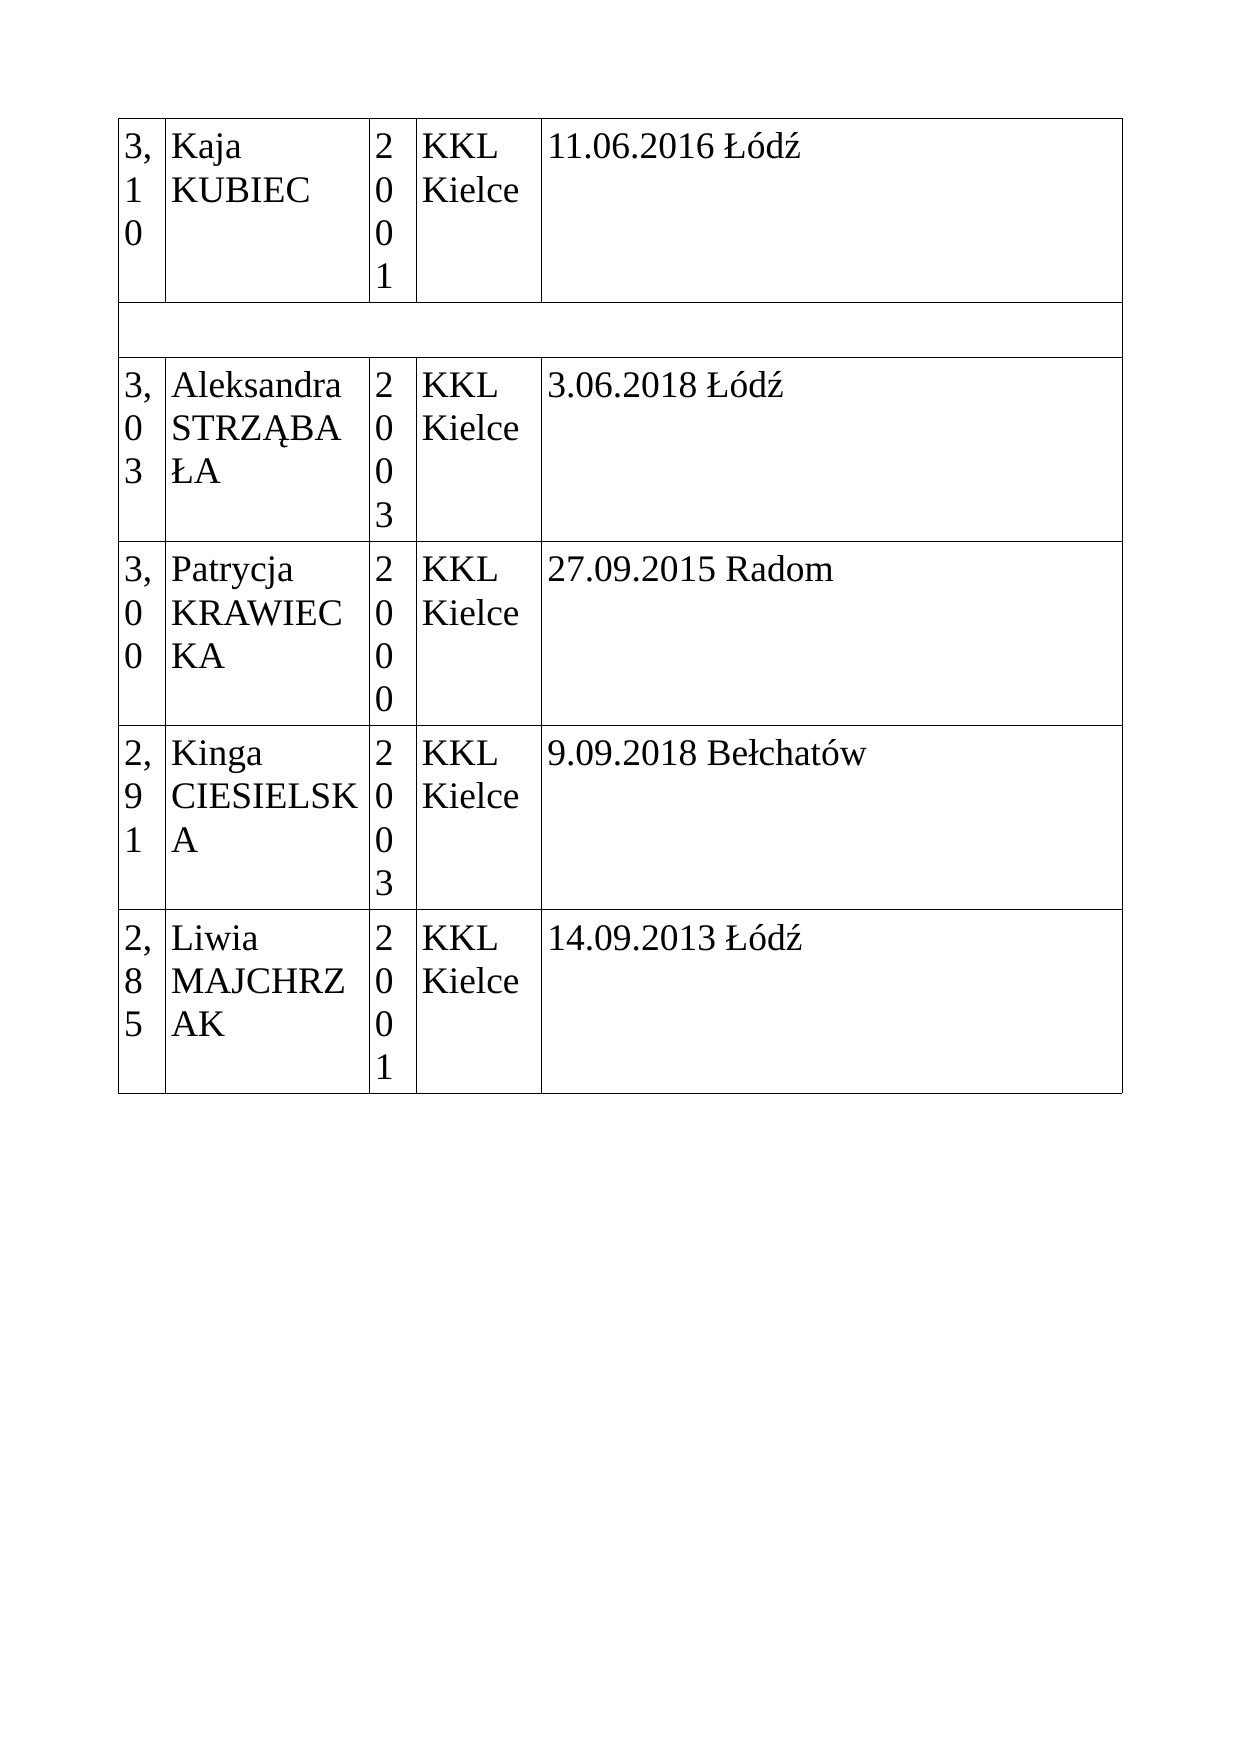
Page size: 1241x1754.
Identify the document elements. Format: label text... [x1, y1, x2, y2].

table_cell 27.09.2015 Radom [542, 542, 1122, 725]
table_cell KKL Kielce [417, 910, 541, 1093]
table_cell Aleksandra STRZĄBAŁA [166, 358, 369, 541]
table_cell Kaja KUBIEC [166, 119, 369, 302]
table_cell 3,03 [119, 358, 165, 541]
table_cell [119, 303, 1122, 357]
table_cell 3,00 [119, 542, 165, 725]
table_cell Patrycja KRAWIECKA [166, 542, 369, 725]
table_cell Liwia MAJCHRZAK [166, 910, 369, 1093]
table_cell 9.09.2018 Bełchatów [542, 726, 1122, 909]
table_cell 2,85 [119, 910, 165, 1093]
table_cell Kinga CIESIELSKA [166, 726, 369, 909]
table_cell 2003 [370, 358, 416, 541]
table_cell 14.09.2013 Łódź [542, 910, 1122, 1093]
table_cell 2001 [370, 910, 416, 1093]
table_cell KKL Kielce [417, 358, 541, 541]
table_cell 3,10 [119, 119, 165, 302]
table_cell KKL Kielce [417, 726, 541, 909]
table_cell KKL Kielce [417, 542, 541, 725]
table_cell 3.06.2018 Łódź [542, 358, 1122, 541]
table_cell KKL Kielce [417, 119, 541, 302]
table_cell 2003 [370, 726, 416, 909]
table_cell 11.06.2016 Łódź [542, 119, 1122, 302]
table_cell 2,91 [119, 726, 165, 909]
table_cell 2000 [370, 542, 416, 725]
table_cell 2001 [370, 119, 416, 302]
